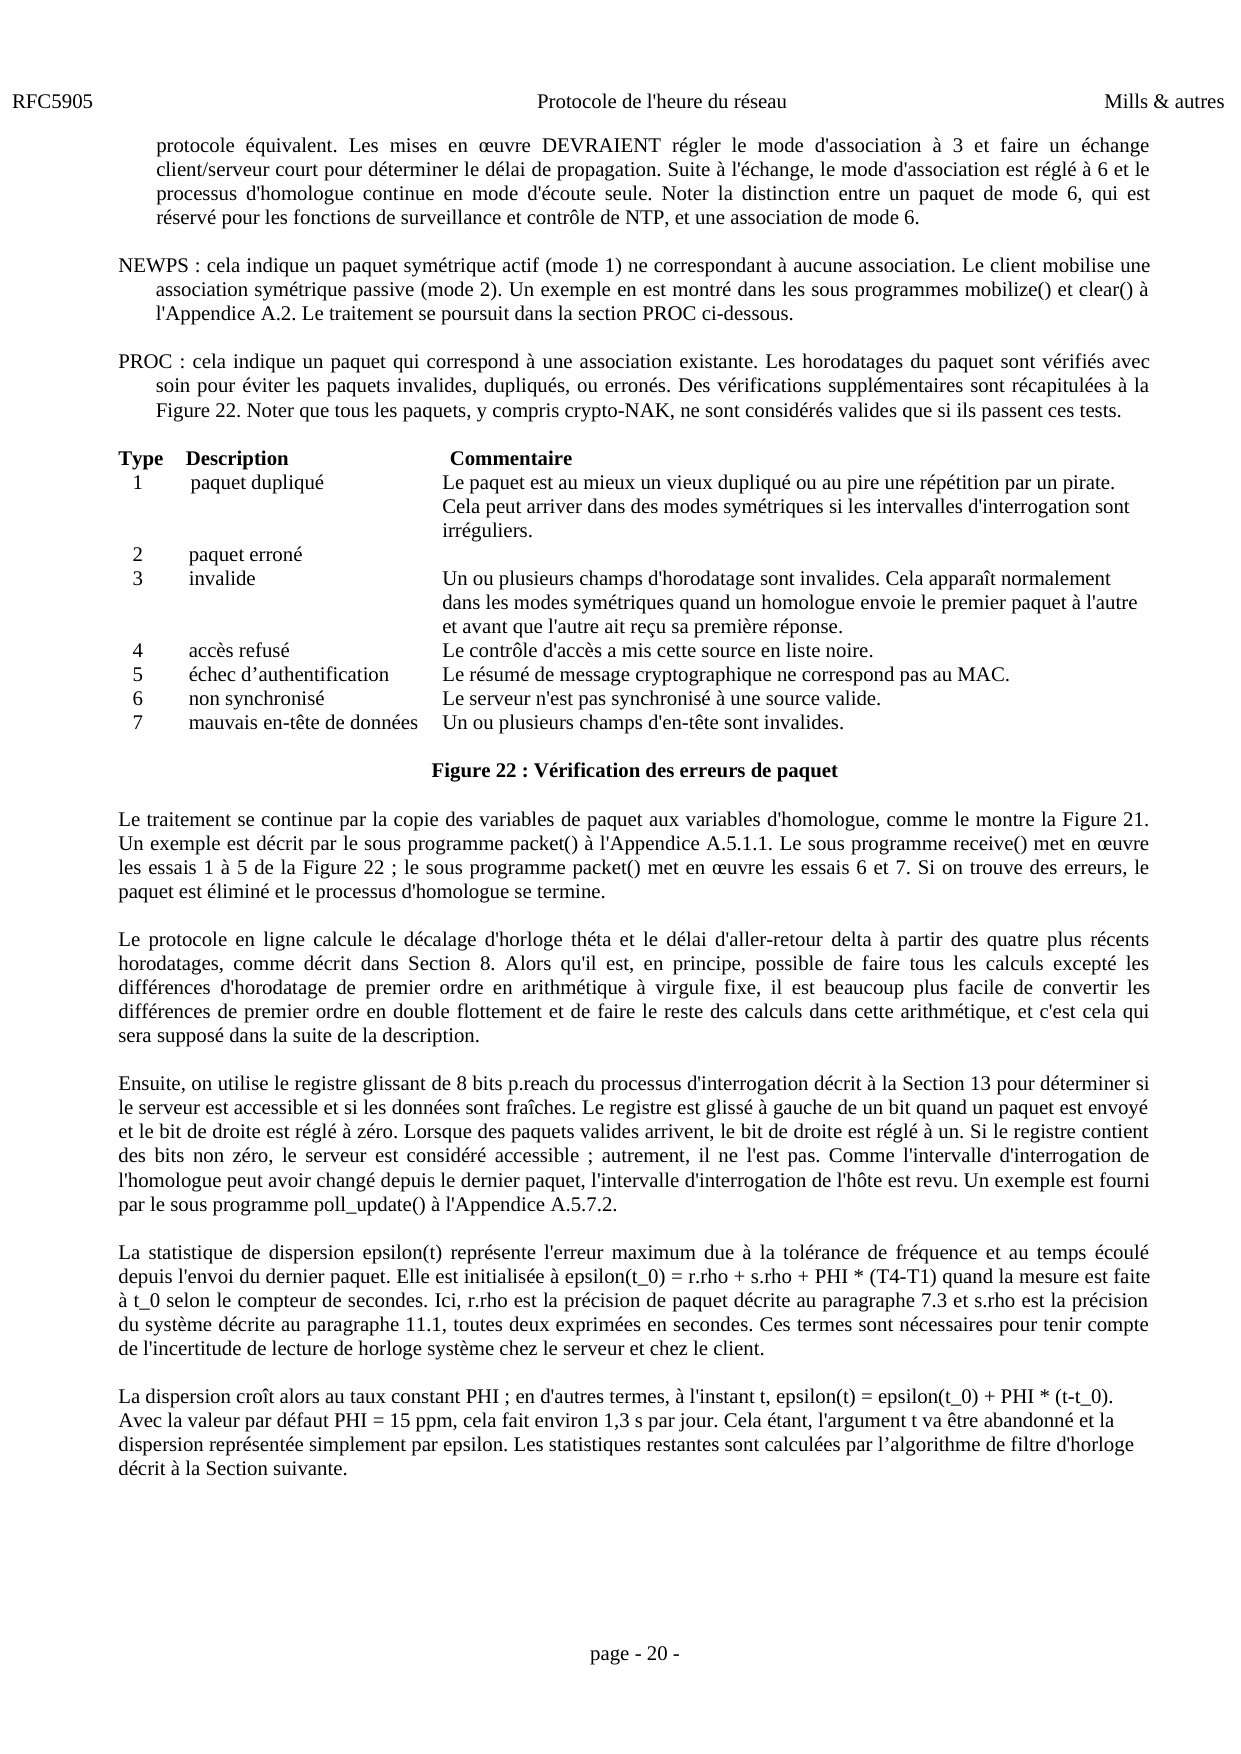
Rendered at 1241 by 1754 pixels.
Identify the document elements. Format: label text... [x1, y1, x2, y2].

table_cell accès refusé [186, 638, 434, 662]
text La dispersion croît alors au taux constant PHI ; en d'autres termes, à l'instant t, epsilon(t) = epsilon(t_0) + PHI * (t-t_0). Avec la valeur par défaut PHI = 15 ppm, cela fait environ 1,3 s par jour. Cela étant, l'argument t va être abandonné et la dispersion représentée simplement par epsilon. Les statistiques restantes sont calculées par l’algorithme de filtre d'horloge décrit à la Section suivante. [118, 1384, 1152, 1480]
table_cell Le contrôle d'accès a mis cette source en liste noire. [434, 638, 1152, 662]
table_cell paquet erroné [186, 542, 434, 566]
table_cell 3 [118, 566, 186, 638]
table_cell Le serveur n'est pas synchronisé à une source valide. [434, 686, 1152, 710]
table_header Commentaire [434, 446, 1152, 470]
table_cell 4 [118, 638, 186, 662]
text protocole équivalent. Les mises en œuvre DEVRAIENT régler le mode d'association à 3 et faire un échange client/serveur court pour déterminer le délai de propagation. Suite à l'échange, le mode d'association est réglé à 6 et le processus d'homologue continue en mode d'écoute seule. Noter la distinction entre un paquet de mode 6, qui est réservé pour les fonctions de surveillance et contrôle de NTP, et une association de mode 6. [156, 133, 1152, 229]
table_cell Le paquet est au mieux un vieux dupliqué ou au pire une répétition par un pirate. Cela peut arriver dans des modes symétriques si les intervalles d'interrogation sont irréguliers. [434, 470, 1152, 542]
table_cell 6 [118, 686, 186, 710]
table_cell 1 [118, 470, 186, 542]
text Le protocole en ligne calcule le décalage d'horloge théta et le délai d'aller-retour delta à partir des quatre plus récents horodatages, comme décrit dans Section 8. Alors qu'il est, en principe, possible de faire tous les calculs excepté les différences d'horodatage de premier ordre en arithmétique à virgule fixe, il est beaucoup plus facile de convertir les différences de premier ordre en double flottement et de faire le reste des calculs dans cette arithmétique, et c'est cela qui sera supposé dans la suite de la description. [118, 927, 1152, 1047]
table_cell Un ou plusieurs champs d'en-tête sont invalides. [434, 710, 1152, 734]
table_cell 7 [118, 710, 186, 734]
table_header Type [118, 446, 186, 470]
table_cell Un ou plusieurs champs d'horodatage sont invalides. Cela apparaît normalement dans les modes symétriques quand un homologue envoie le premier paquet à l'autre et avant que l'autre ait reçu sa première réponse. [434, 566, 1152, 638]
table_cell invalide [186, 566, 434, 638]
table_cell paquet dupliqué [186, 470, 434, 542]
text Figure 22 : Vérification des erreurs de paquet [118, 758, 1152, 782]
table_cell Le résumé de message cryptographique ne correspond pas au MAC. [434, 662, 1152, 686]
text Ensuite, on utilise le registre glissant de 8 bits p.reach du processus d'interrogation décrit à la Section 13 pour déterminer si le serveur est accessible et si les données sont fraîches. Le registre est glissé à gauche de un bit quand un paquet est envoyé et le bit de droite est réglé à zéro. Lorsque des paquets valides arrivent, le bit de droite est réglé à un. Si le registre contient des bits non zéro, le serveur est considéré accessible ; autrement, il ne l'est pas. Comme l'intervalle d'interrogation de l'homologue peut avoir changé depuis le dernier paquet, l'intervalle d'interrogation de l'hôte est revu. Un exemple est fourni par le sous programme poll_update() à l'Appendice A.5.7.2. [118, 1071, 1152, 1216]
table_header Description [186, 446, 434, 470]
table_cell 2 [118, 542, 186, 566]
table_cell non synchronisé [186, 686, 434, 710]
table_cell [434, 542, 1152, 566]
table_cell mauvais en-tête de données [186, 710, 434, 734]
table_cell 5 [118, 662, 186, 686]
text NEWPS : cela indique un paquet symétrique actif (mode 1) ne correspondant à aucune association. Le client mobilise une association symétrique passive (mode 2). Un exemple en est montré dans les sous programmes mobilize() et clear() à l'Appendice A.2. Le traitement se poursuit dans la section PROC ci-dessous. [118, 253, 1152, 325]
text PROC : cela indique un paquet qui correspond à une association existante. Les horodatages du paquet sont vérifiés avec soin pour éviter les paquets invalides, dupliqués, ou erronés. Des vérifications supplémentaires sont récapitulées à la Figure 22. Noter que tous les paquets, y compris crypto-NAK, ne sont considérés valides que si ils passent ces tests. [118, 349, 1152, 422]
text Le traitement se continue par la copie des variables de paquet aux variables d'homologue, comme le montre la Figure 21. Un exemple est décrit par le sous programme packet() à l'Appendice A.5.1.1. Le sous programme receive() met en œuvre les essais 1 à 5 de la Figure 22 ; le sous programme packet() met en œuvre les essais 6 et 7. Si on trouve des erreurs, le paquet est éliminé et le processus d'homologue se termine. [118, 807, 1152, 903]
text La statistique de dispersion epsilon(t) représente l'erreur maximum due à la tolérance de fréquence et au temps écoulé depuis l'envoi du dernier paquet. Elle est initialisée à epsilon(t_0) = r.rho + s.rho + PHI * (T4-T1) quand la mesure est faite à t_0 selon le compteur de secondes. Ici, r.rho est la précision de paquet décrite au paragraphe 7.3 et s.rho est la précision du système décrite au paragraphe 11.1, toutes deux exprimées en secondes. Ces termes sont nécessaires pour tenir compte de l'incertitude de lecture de horloge système chez le serveur et chez le client. [118, 1240, 1152, 1360]
table_cell échec d’authentification [186, 662, 434, 686]
